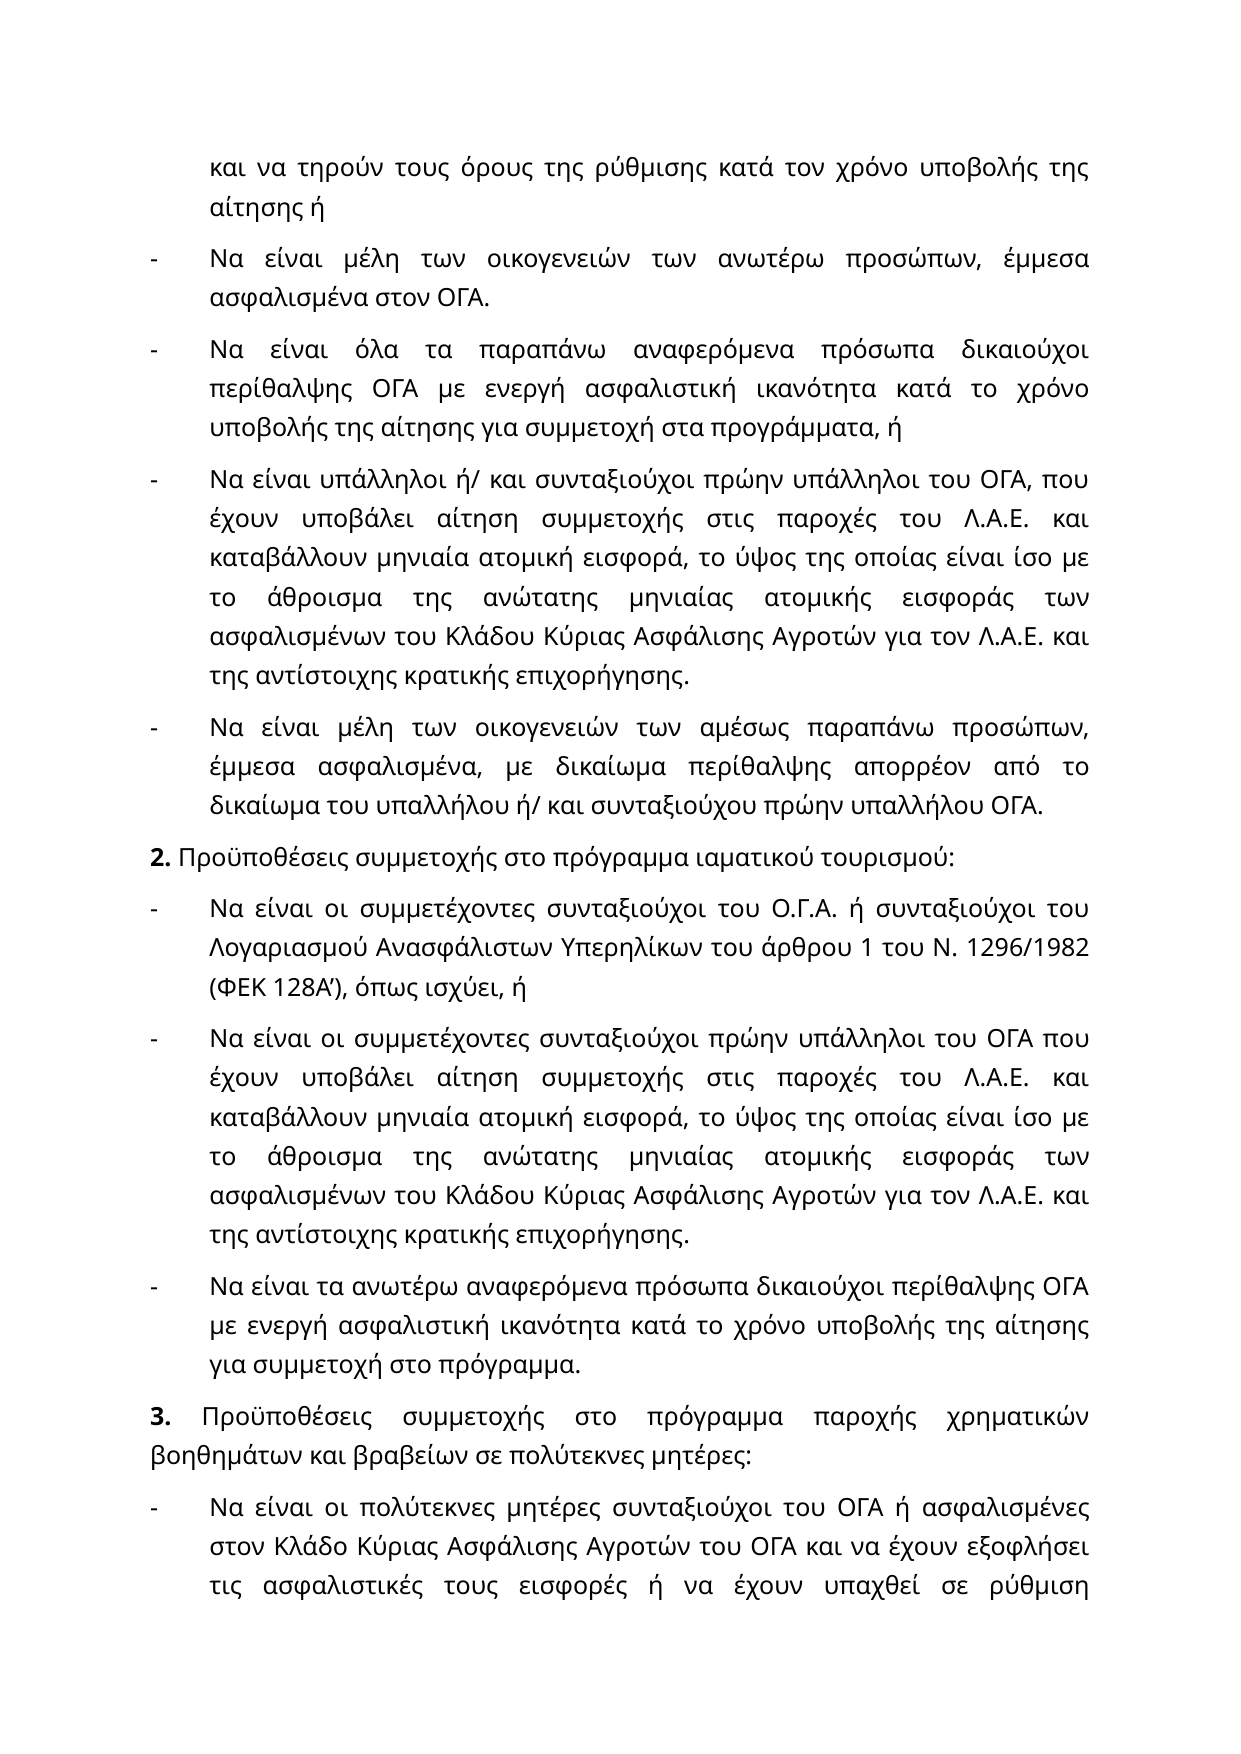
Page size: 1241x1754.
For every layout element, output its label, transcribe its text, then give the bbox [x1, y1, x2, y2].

list - Να είναι μέλη των οικογενειών των ανωτέρω προσώπων, έμμεσα ασφαλισμένα στον ΟΓΑ. [150, 241, 1090, 314]
list - Να είναι τα ανωτέρω αναφερόμενα πρόσωπα δικαιούχοι περίθαλψης ΟΓΑ με ενεργή ασφαλιστική ικανότητα κατά το χρόνο υποβολής της αίτησης για συμμετοχή στο πρόγραμμα. [150, 1268, 1090, 1381]
list - Να είναι όλα τα παραπάνω αναφερόμενα πρόσωπα δικαιούχοι περίθαλψης ΟΓΑ με ενεργή ασφαλιστική ικανότητα κατά το χρόνο υποβολής της αίτησης για συμμετοχή στα προγράμματα, ή [150, 332, 1090, 444]
list - Να είναι οι συμμετέχοντες συνταξιούχοι του Ο.Γ.Α. ή συνταξιούχοι του Λογαριασμού Ανασφάλιστων Υπερηλίκων του άρθρου 1 του Ν. 1296/1982 (ΦΕΚ 128Α’), όπως ισχύει, ή [150, 891, 1090, 1003]
list - Να είναι μέλη των οικογενειών των αμέσως παραπάνω προσώπων, έμμεσα ασφαλισμένα, με δικαίωμα περίθαλψης απορρέον από το δικαίωμα του υπαλλήλου ή/ και συνταξιούχου πρώην υπαλλήλου ΟΓΑ. [150, 709, 1090, 822]
list - Να είναι οι πολύτεκνες μητέρες συνταξιούχοι του ΟΓΑ ή ασφαλισμένες στον Κλάδο Κύριας Ασφάλισης Αγροτών του ΟΓΑ και να έχουν εξοφλήσει τις ασφαλιστικές τους εισφορές ή να έχουν υπαχθεί σε ρύθμιση [150, 1489, 1090, 1602]
list και να τηρούν τους όρους της ρύθμισης κατά τον χρόνο υποβολής της αίτησης ή [150, 150, 1090, 223]
list - Να είναι οι συμμετέχοντες συνταξιούχοι πρώην υπάλληλοι του ΟΓΑ που έχουν υποβάλει αίτηση συμμετοχής στις παροχές του Λ.Α.Ε. και καταβάλλουν μηνιαία ατομική εισφορά, το ύψος της οποίας είναι ίσο με το άθροισμα της ανώτατης μηνιαίας ατομικής εισφοράς των ασφαλισμένων του Κλάδου Κύριας Ασφάλισης Αγροτών για τον Λ.Α.Ε. και της αντίστοιχης κρατικής επιχορήγησης. [150, 1021, 1090, 1251]
text 2. Προϋποθέσεις συμμετοχής στο πρόγραμμα ιαματικού τουρισμού: [150, 839, 1090, 873]
list - Να είναι υπάλληλοι ή/ και συνταξιούχοι πρώην υπάλληλοι του ΟΓΑ, που έχουν υποβάλει αίτηση συμμετοχής στις παροχές του Λ.Α.Ε. και καταβάλλουν μηνιαία ατομική εισφορά, το ύψος της οποίας είναι ίσο με το άθροισμα της ανώτατης μηνιαίας ατομικής εισφοράς των ασφαλισμένων του Κλάδου Κύριας Ασφάλισης Αγροτών για τον Λ.Α.Ε. και της αντίστοιχης κρατικής επιχορήγησης. [150, 462, 1090, 692]
text 3. Προϋποθέσεις συμμετοχής στο πρόγραμμα παροχής χρηματικών βοηθημάτων και βραβείων σε πολύτεκνες μητέρες: [150, 1398, 1090, 1472]
